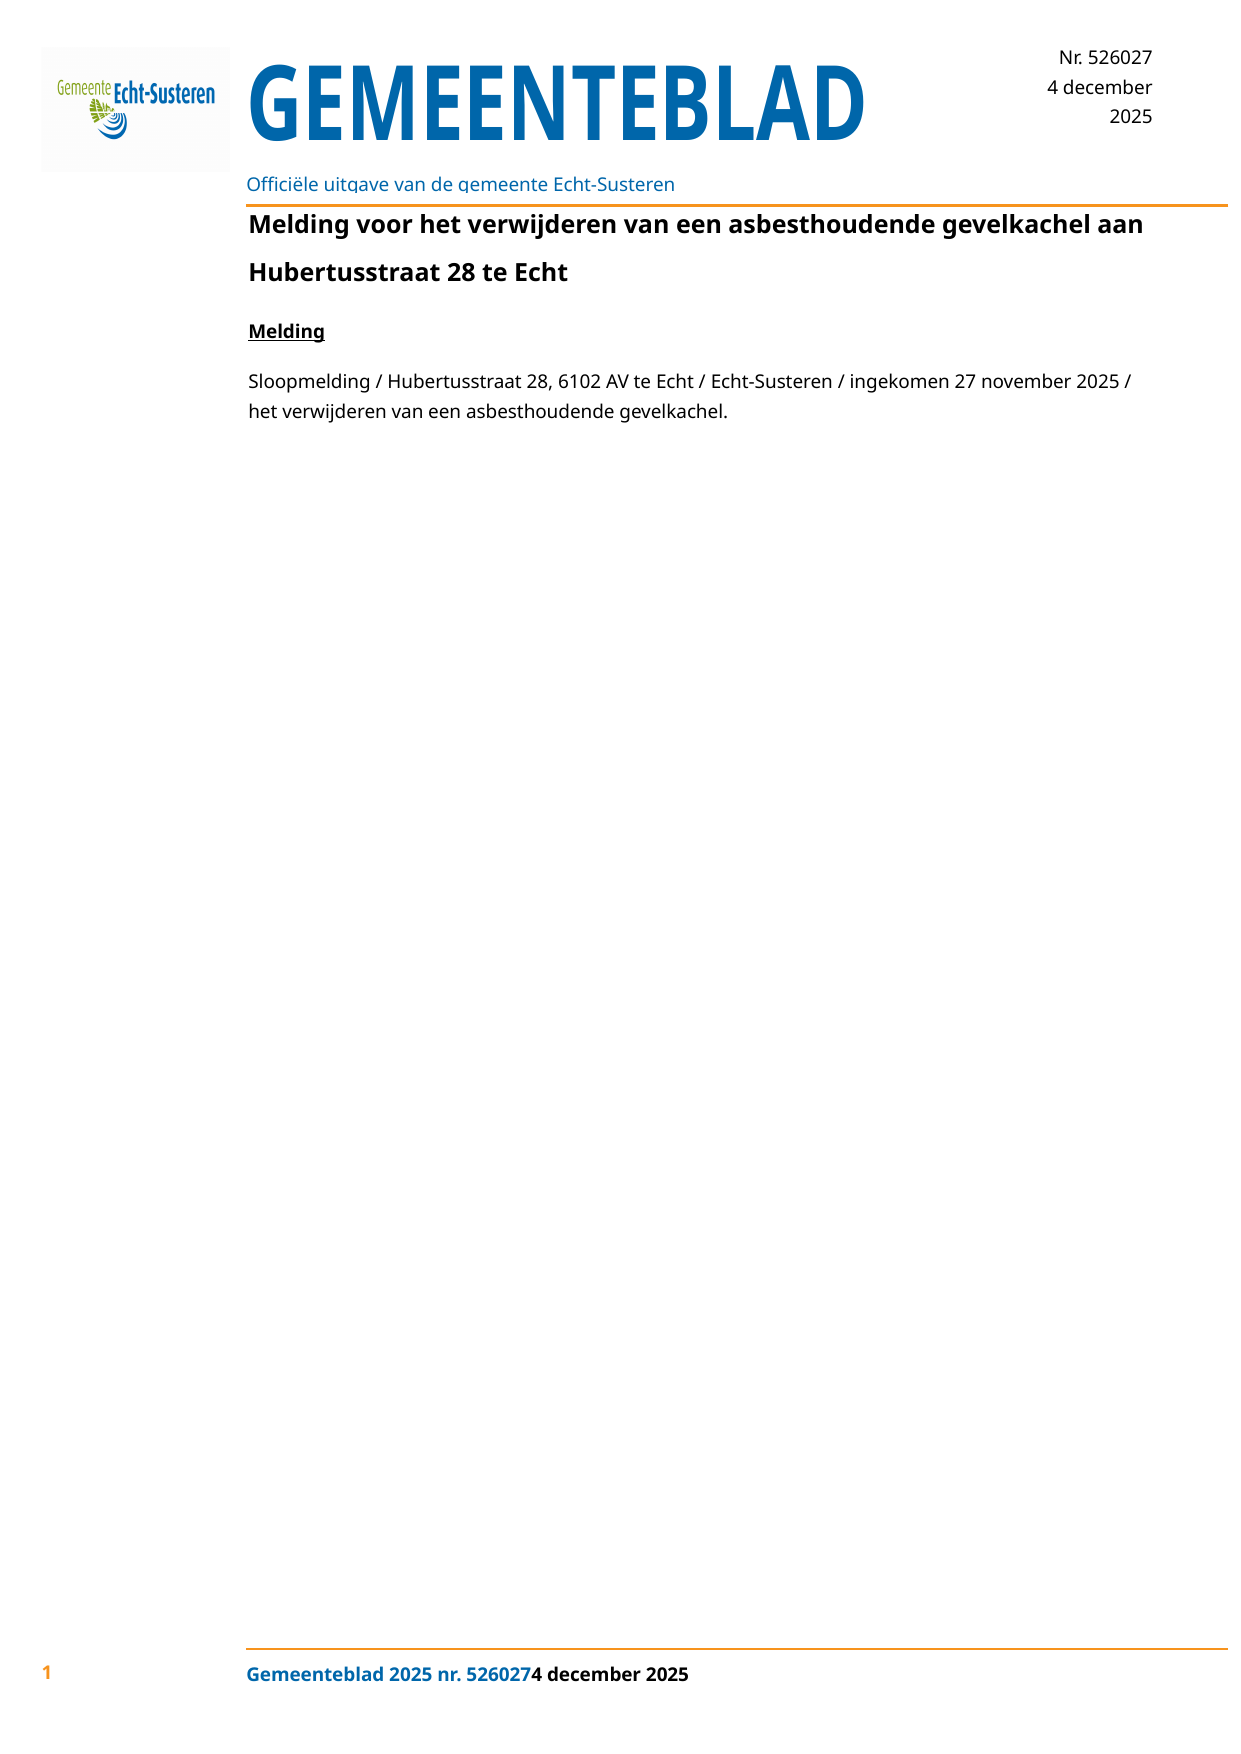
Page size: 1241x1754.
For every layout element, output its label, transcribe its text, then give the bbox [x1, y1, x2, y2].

text Melding voor het verwijderen van een asbesthoudende gevelkachel aan Hubertusstraat 28 te Echt [248, 207, 1152, 288]
text Sloopmelding / Hubertusstraat 28, 6102 AV te Echt / Echt-Susteren / ingekomen 27 november 2025 / het verwijderen van een asbesthoudende gevelkachel. [248, 368, 1152, 424]
text Melding [248, 318, 1152, 344]
picture [41, 47, 231, 172]
